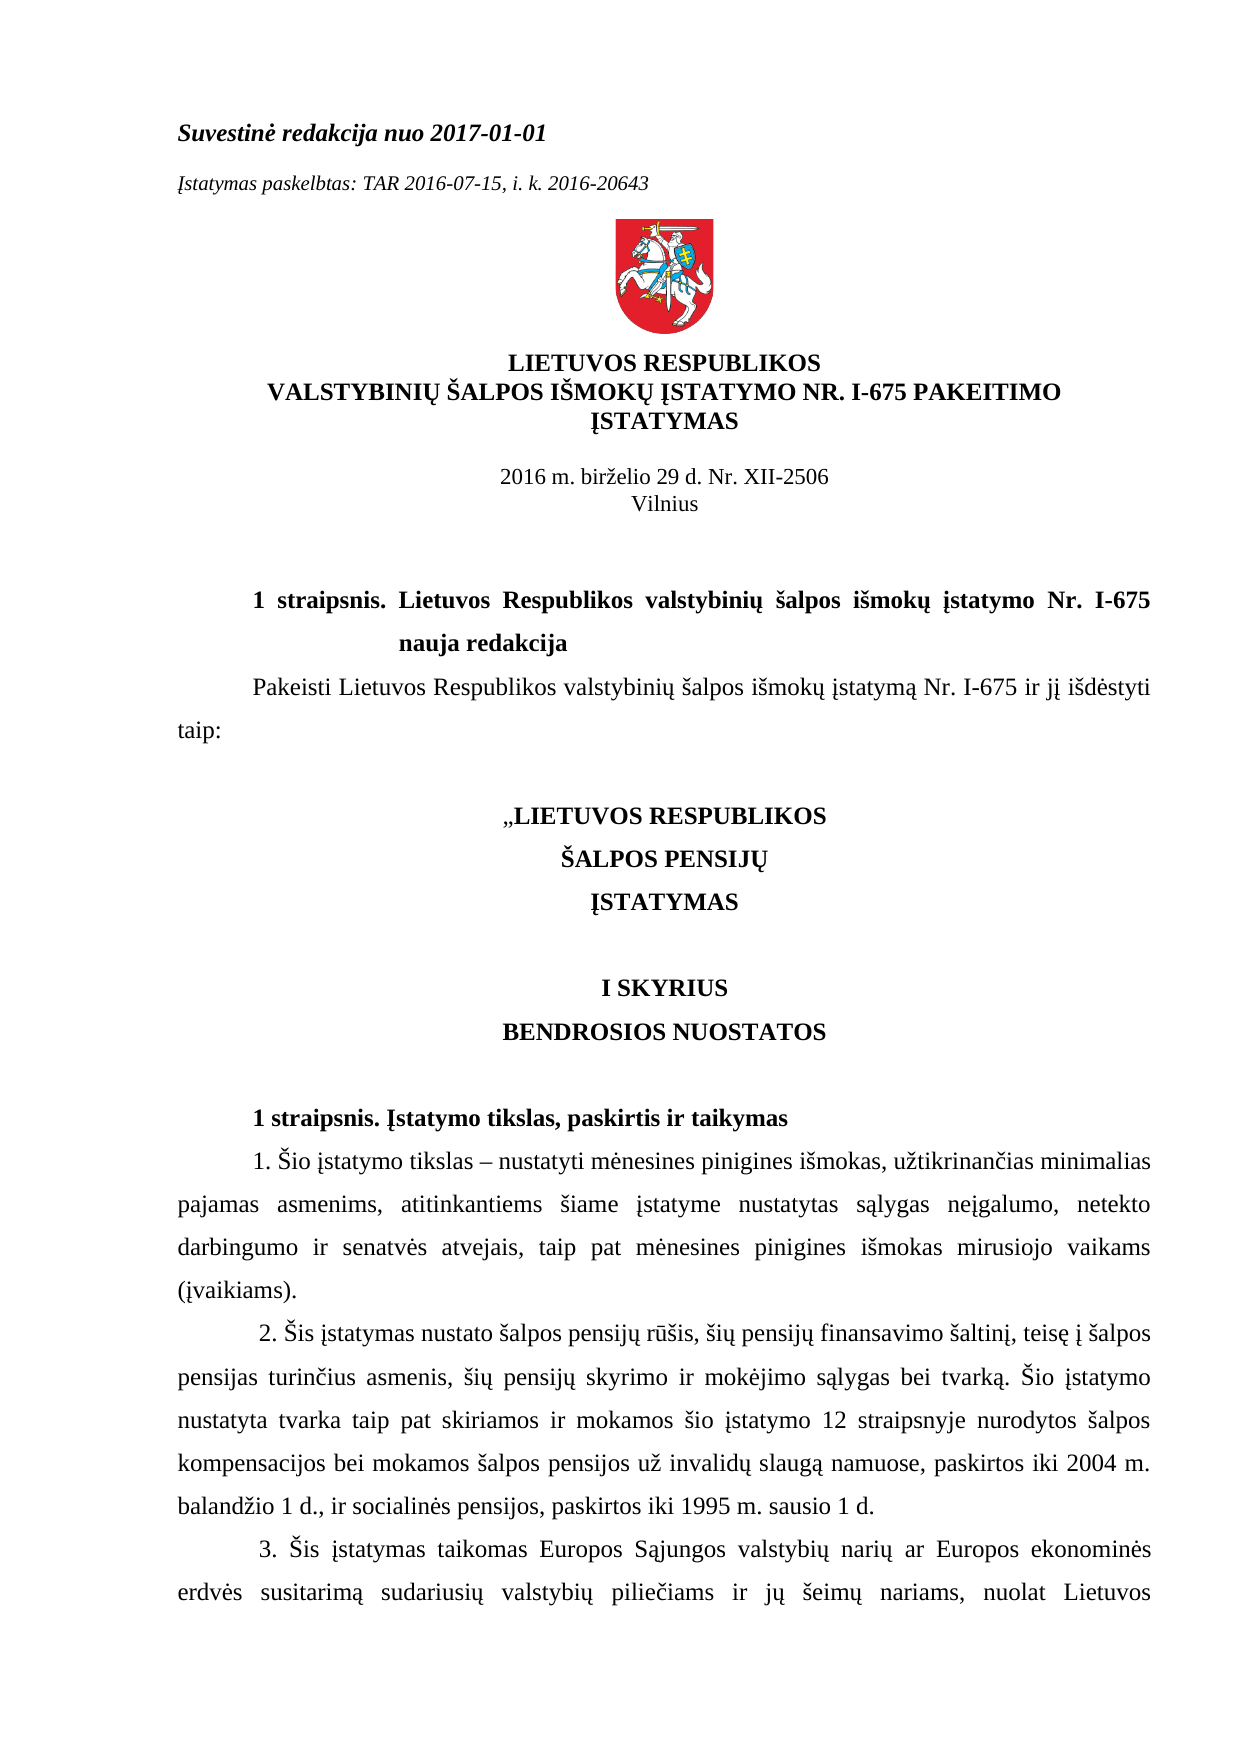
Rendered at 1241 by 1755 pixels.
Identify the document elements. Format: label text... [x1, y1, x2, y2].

text VALSTYBINIŲ ŠALPOS IŠMOKŲ ĮSTATYMO NR. I-675 PAKEITIMO [177, 377, 1152, 406]
text BENDROSIOS NUOSTATOS [177, 1017, 1152, 1045]
text 1. Šio įstatymo tikslas – nustatyti mėnesines pinigines išmokas, užtikrinančias minimalias pajamas asmenims, atitinkantiems šiame įstatyme nustatytas sąlygas neįgalumo, netekto darbingumo ir senatvės atvejais, taip pat mėnesines pinigines išmokas mirusiojo vaikams (įvaikiams). [177, 1146, 1152, 1304]
text Įstatymas paskelbtas: TAR 2016-07-15, i. k. 2016-20643 [177, 171, 1152, 195]
text 1 straipsnis. Įstatymo tikslas, paskirtis ir taikymas [177, 1103, 1152, 1132]
text 3. Šis įstatymas taikomas Europos Sąjungos valstybių narių ar Europos ekonominės erdvės susitarimą sudariusių valstybių piliečiams ir jų šeimų nariams, nuolat Lietuvos [177, 1534, 1152, 1606]
text ŠALPOS PENSIJŲ [177, 844, 1152, 873]
text Vilnius [177, 489, 1152, 516]
text LIETUVOS RESPUBLIKOS [177, 348, 1152, 377]
text Suvestinė redakcija nuo 2017-01-01 [177, 118, 1152, 147]
text „LIETUVOS RESPUBLIKOS [177, 801, 1152, 830]
text 2. Šis įstatymas nustato šalpos pensijų rūšis, šių pensijų finansavimo šaltinį, teisę į šalpos pensijas turinčius asmenis, šių pensijų skyrimo ir mokėjimo sąlygas bei tvarką. Šio įstatymo nustatyta tvarka taip pat skiriamos ir mokamos šio įstatymo 12 straipsnyje nurodytos šalpos kompensacijos bei mokamos šalpos pensijos už invalidų slaugą namuose, paskirtos iki 2004 m. balandžio 1 d., ir socialinės pensijos, paskirtos iki 1995 m. sausio 1 d. [177, 1318, 1152, 1520]
text 2016 m. birželio 29 d. Nr. XII-2506 [177, 463, 1152, 489]
text 1 straipsnis. Lietuvos Respublikos valstybinių šalpos išmokų įstatymo Nr. I-675 nauja redakcija [252, 585, 1152, 657]
text I SKYRIUS [177, 973, 1152, 1002]
text ĮSTATYMAS [177, 406, 1152, 434]
text ĮSTATYMAS [177, 887, 1152, 916]
text Pakeisti Lietuvos Respublikos valstybinių šalpos išmokų įstatymą Nr. I-675 ir jį išdėstyti taip: [177, 672, 1152, 743]
